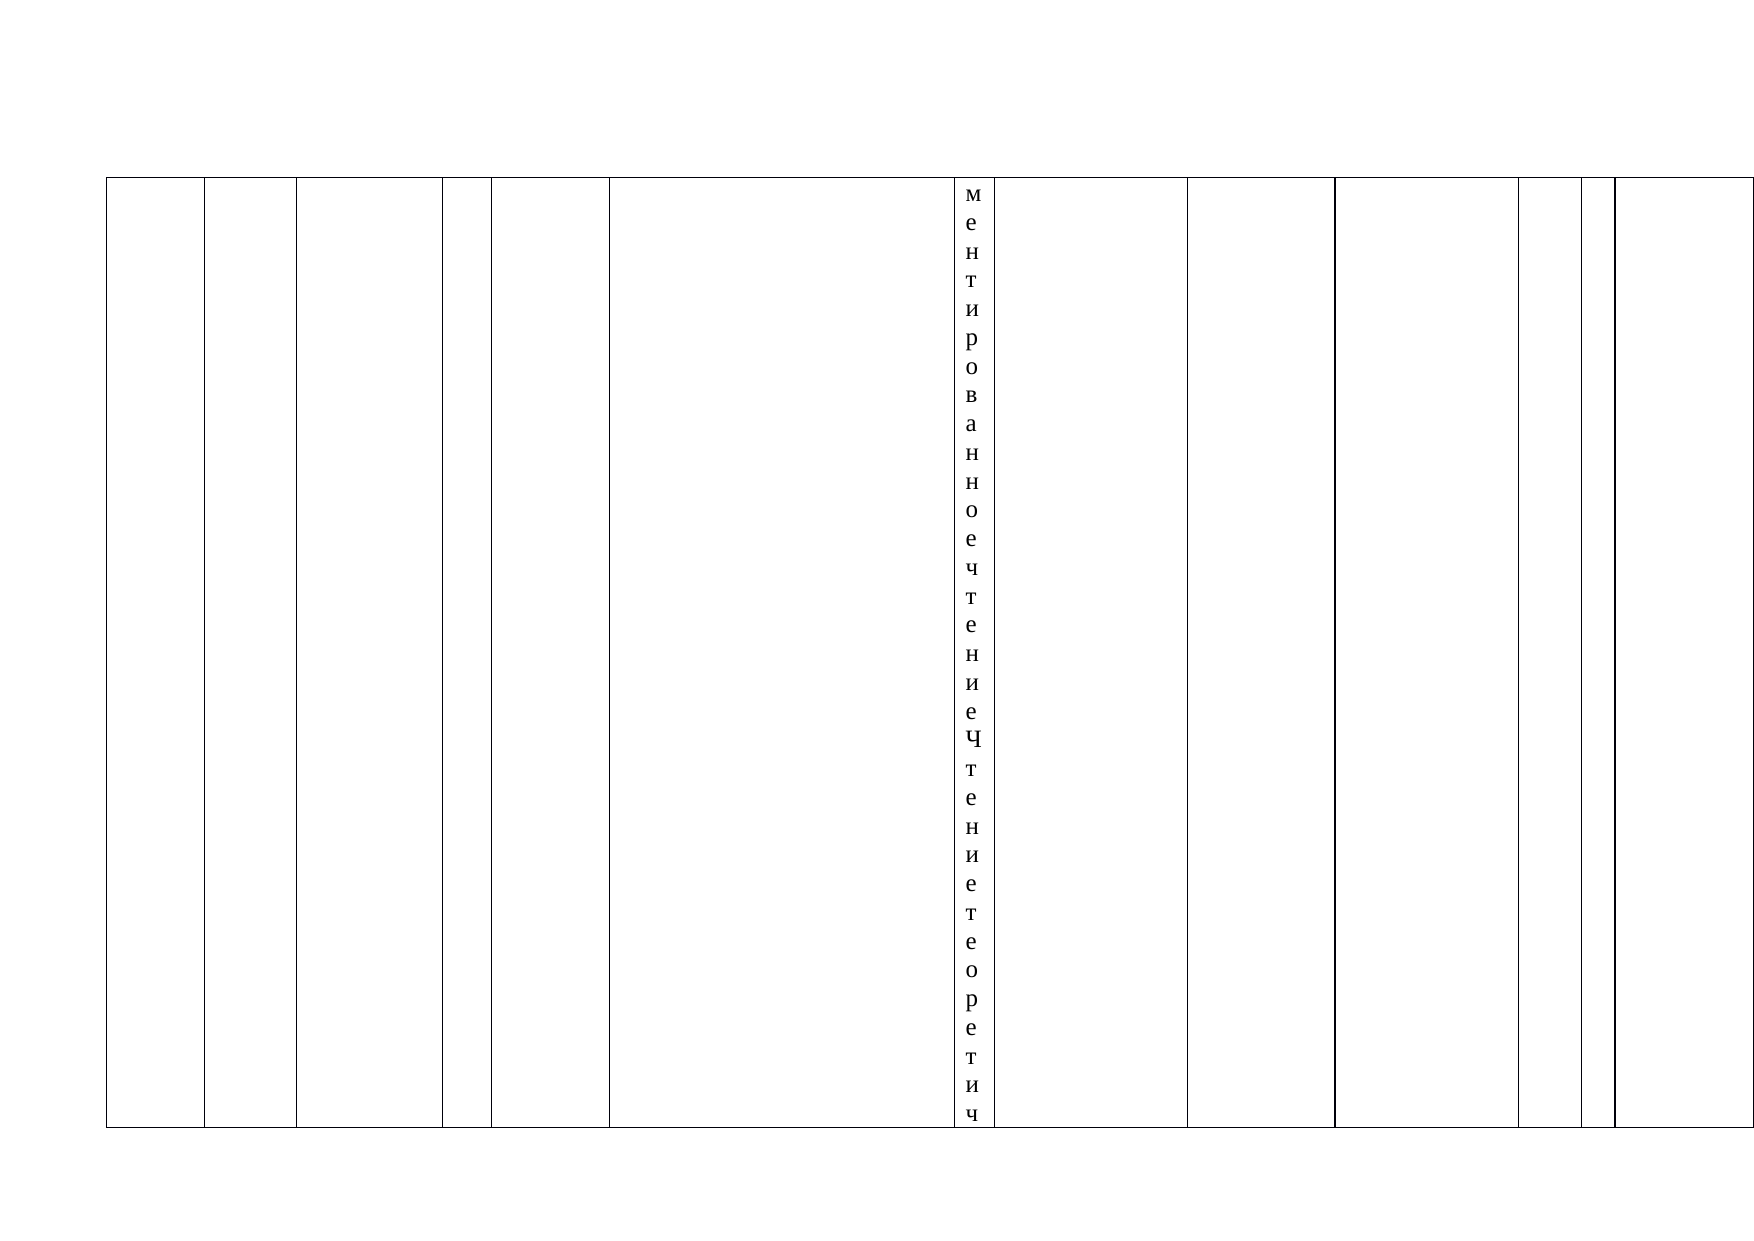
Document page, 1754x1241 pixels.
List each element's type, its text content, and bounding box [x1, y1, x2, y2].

table_cell П. 6, упр. 50 ( 1 вариант), упр.51 (2 вариант). [1616, 178, 1753, 1127]
table_cell [995, 178, 1187, 1127]
table_cell [297, 178, 442, 1127]
table_cell [107, 178, 204, 1127]
table_cell [443, 178, 491, 1127]
table_cell ментированное чтение Чтение теоретич [955, 178, 994, 1127]
table_cell [205, 178, 296, 1127]
table_cell [610, 178, 954, 1127]
table_cell [1336, 178, 1518, 1127]
table_cell [1188, 178, 1334, 1127]
table_cell [1519, 178, 1581, 1127]
table_cell [492, 178, 609, 1127]
table_cell [1582, 178, 1614, 1127]
